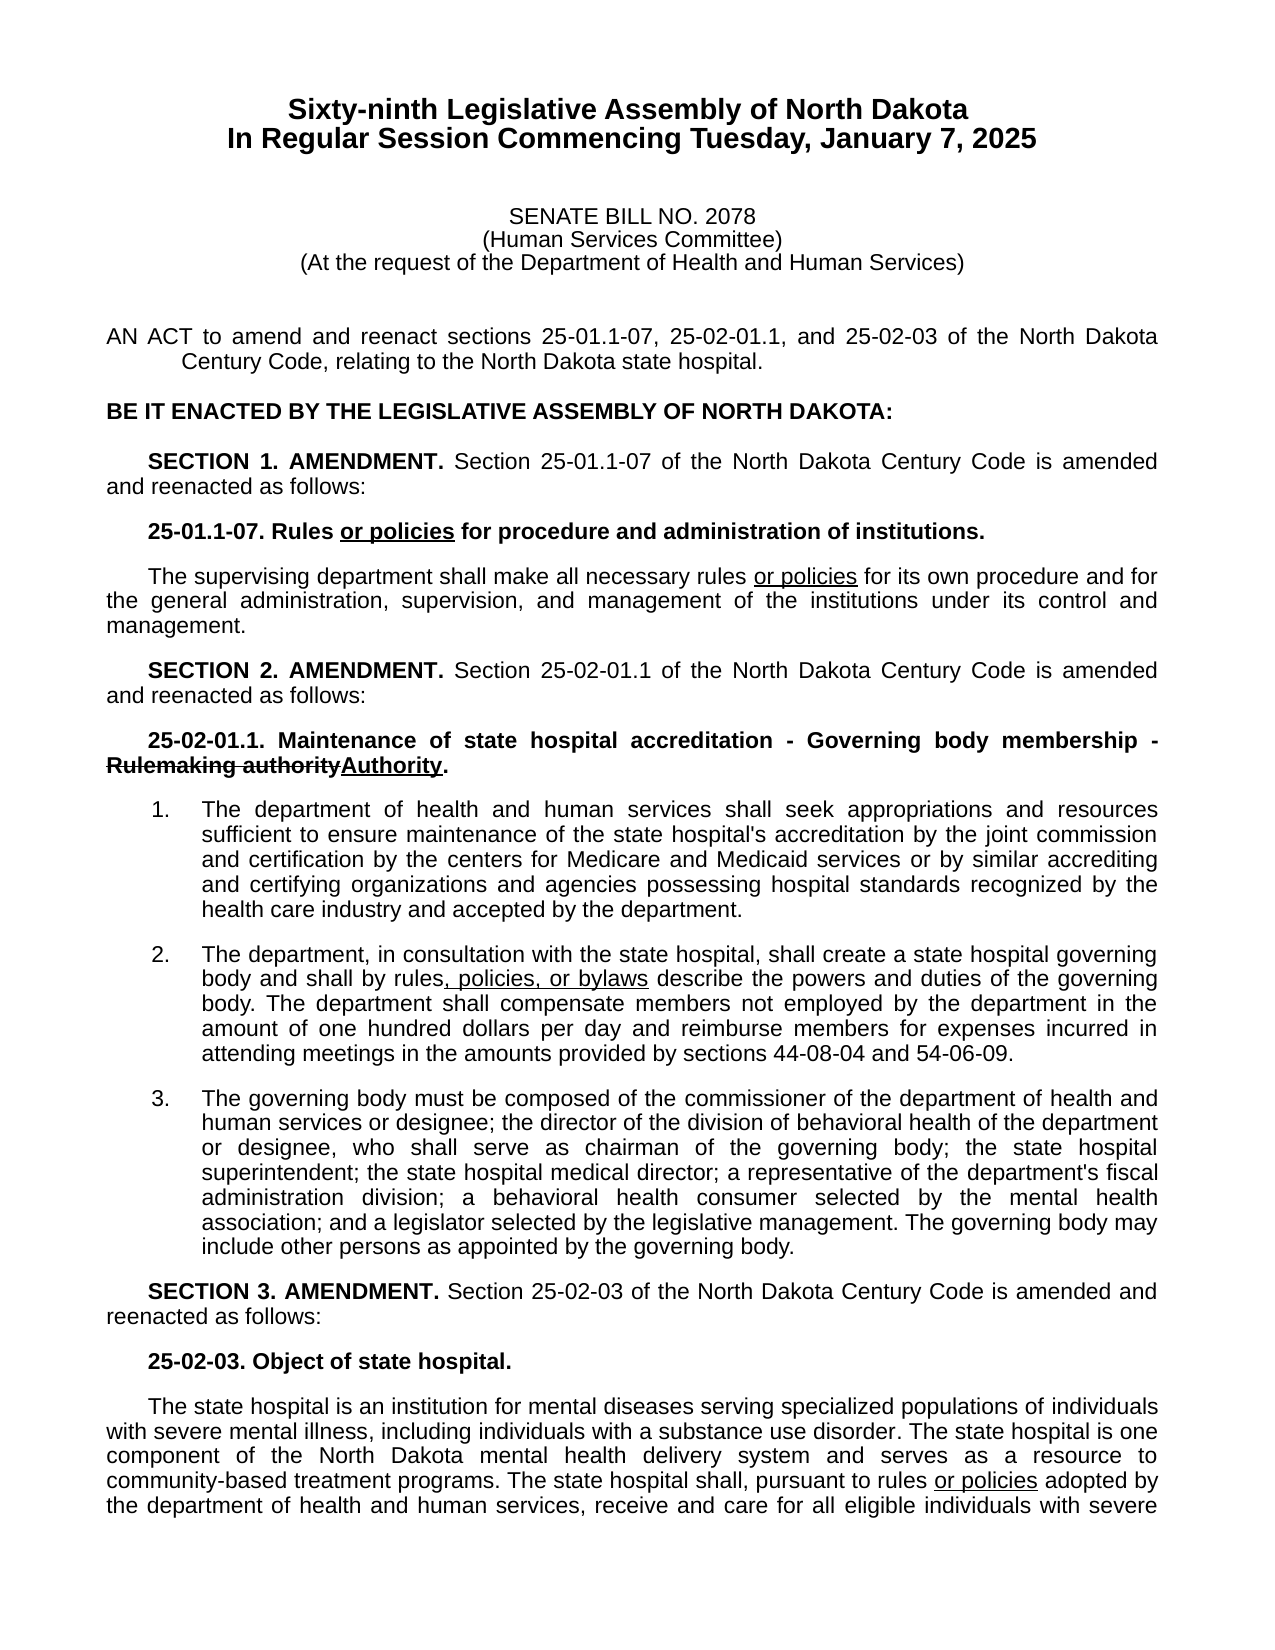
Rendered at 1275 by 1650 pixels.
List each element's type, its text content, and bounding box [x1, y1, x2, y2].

text Senate BILL NO. 2078 [106, 204, 1158, 229]
subtitle 25‑02‑03. Object of state hospital. [106, 1349, 1158, 1374]
text SECTION 3. AMENDMENT. Section 25‑02‑03 of the North Dakota Century Code is amended and reenacted as follows: [106, 1280, 1158, 1329]
title AN ACT to amend and reenact sections 25‑01.1‑07, 25‑02‑01.1, and 25‑02‑03 of the North Dakota Century Code, relating to the North Dakota state hospital. [106, 325, 1158, 374]
text 1. The department of health and human services shall seek appropriations and resources sufficient to ensure maintenance of the state hospital's accreditation by the joint commission and certification by the centers for Medicare and Medicaid services or by similar accrediting and certifying organizations and agencies possessing hospital standards recognized by the health care industry and accepted by the department. [106, 798, 1158, 922]
title In Regular Session Commencing Tuesday, January 7, 2025 [106, 125, 1158, 154]
title Sixty-ninth Legislative Assembly of North Dakota [106, 96, 1158, 125]
text The state hospital is an institution for mental diseases serving specialized populations of individuals with severe mental illness, including individuals with a substance use disorder. The state hospital is one component of the North Dakota mental health delivery system and serves as a resource to community‑based treatment programs. The state hospital shall, pursuant to rules or policies adopted by the department of health and human services, receive and care for all eligible individuals with severe [106, 1394, 1158, 1518]
subtitle 25‑01.1‑07. Rules or policies for procedure and administration of institutions. [106, 519, 1158, 544]
text (Human Services Committee) [106, 229, 1158, 252]
text 2. The department, in consultation with the state hospital, shall create a state hospital governing body and shall by rules, policies, or bylaws describe the powers and duties of the governing body. The department shall compensate members not employed by the department in the amount of one hundred dollars per day and reimburse members for expenses incurred in attending meetings in the amounts provided by sections 44‑08‑04 and 54‑06‑09. [106, 942, 1158, 1066]
text BE IT ENACTED BY THE LEGISLATIVE ASSEMBLY OF NORTH DAKOTA: [106, 400, 1158, 425]
subtitle 25‑02‑01.1. Maintenance of state hospital accreditation ‑ Governing body membership ‑ Rulemaking authorityAuthority. [106, 728, 1158, 778]
text The supervising department shall make all necessary rules or policies for its own procedure and for the general administration, supervision, and management of the institutions under its control and management. [106, 564, 1158, 639]
text (At the request of the Department of Health and Human Services) [106, 252, 1158, 275]
text 3. The governing body must be composed of the commissioner of the department of health and human services or designee; the director of the division of behavioral health of the department or designee, who shall serve as chairman of the governing body; the state hospital superintendent; the state hospital medical director; a representative of the department's fiscal administration division; a behavioral health consumer selected by the mental health association; and a legislator selected by the legislative management. The governing body may include other persons as appointed by the governing body. [106, 1086, 1158, 1260]
text SECTION 2. AMENDMENT. Section 25‑02‑01.1 of the North Dakota Century Code is amended and reenacted as follows: [106, 659, 1158, 708]
text SECTION 1. AMENDMENT. Section 25‑01.1‑07 of the North Dakota Century Code is amended and reenacted as follows: [106, 450, 1158, 499]
